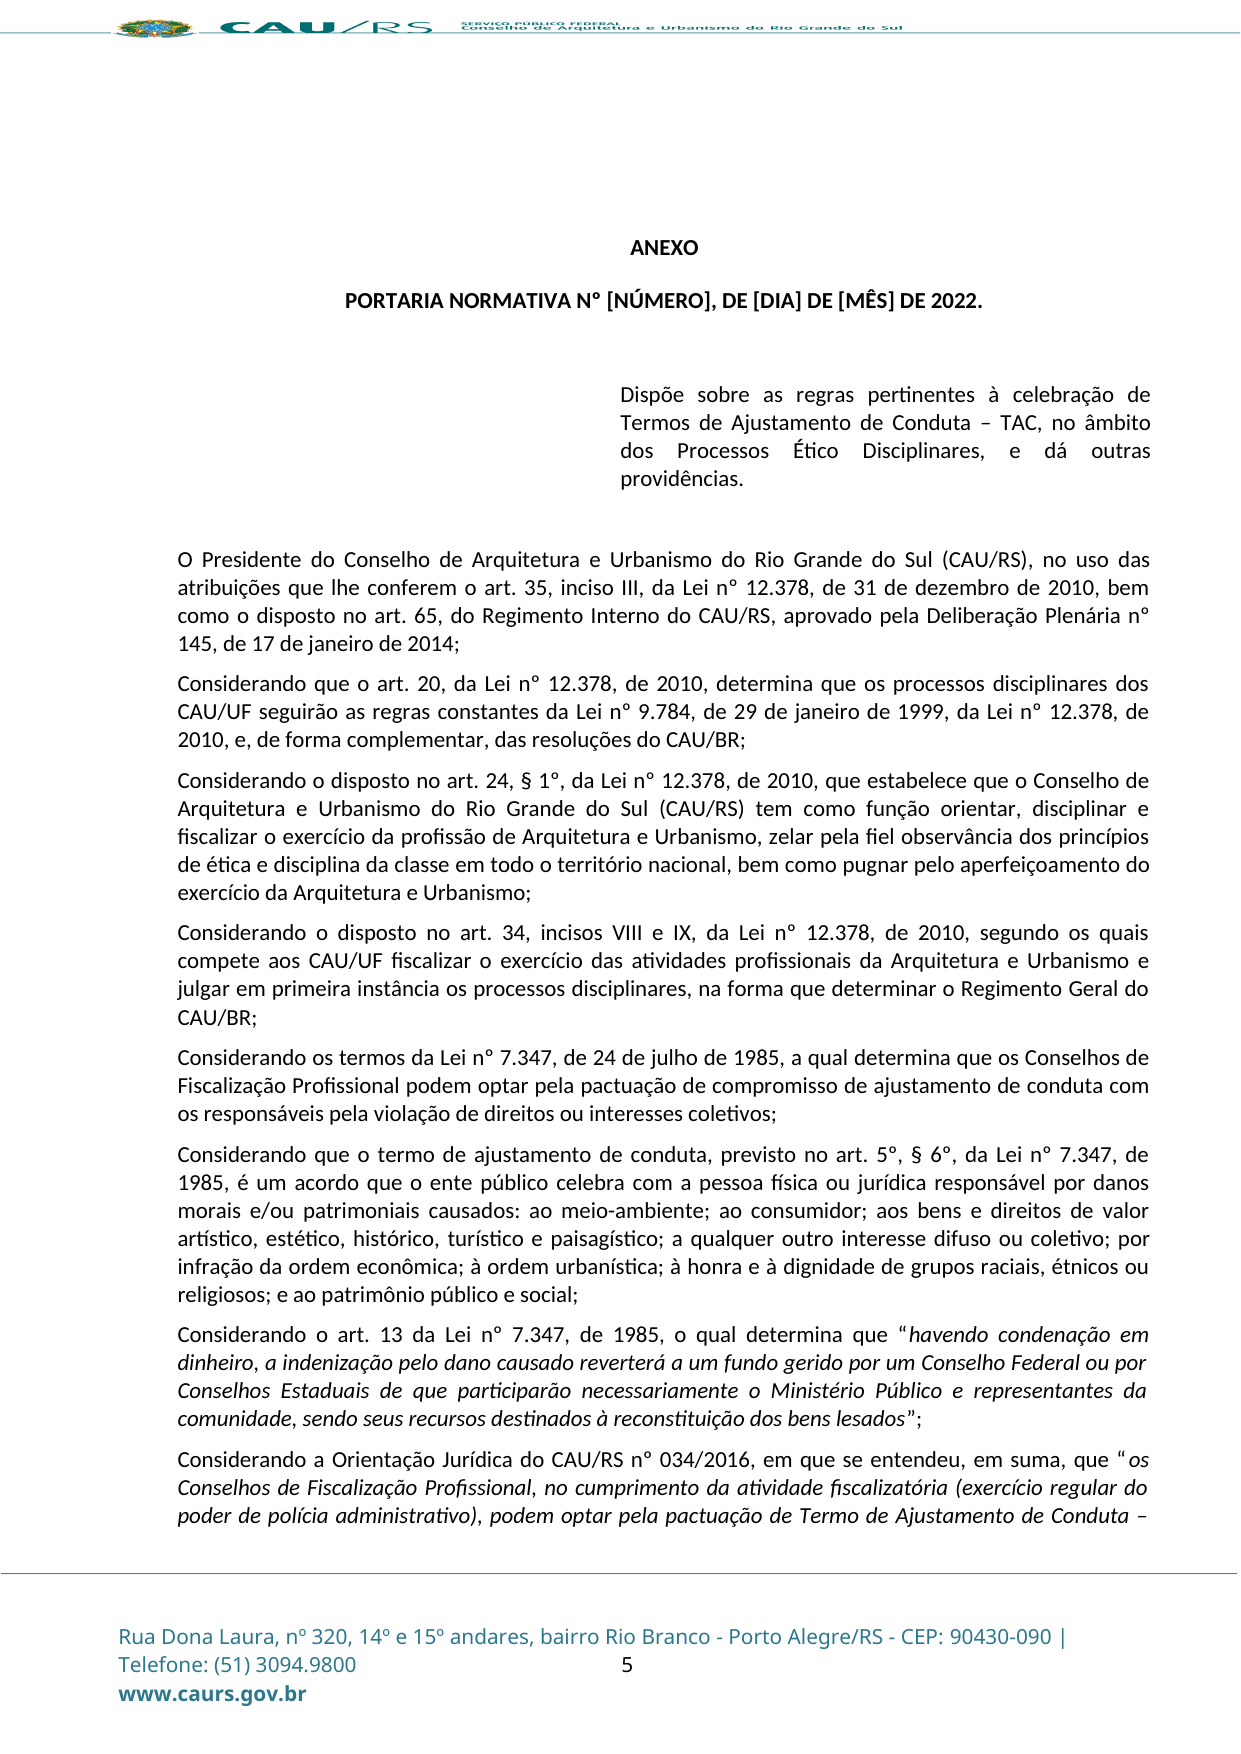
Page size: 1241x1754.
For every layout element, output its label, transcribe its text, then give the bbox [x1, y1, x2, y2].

text PORTARIA NORMATIVA Nº [NÚMERO], DE [DIA] DE [MÊS] DE 2022. [177, 286, 1152, 314]
text O Presidente do Conselho de Arquitetura e Urbanismo do Rio Grande do Sul (CAU/RS), no uso das atribuições que lhe conferem o art. 35, inciso III, da Lei nº 12.378, de 31 de dezembro de 2010, bem como o disposto no art. 65, do Regimento Interno do CAU/RS, aprovado pela Deliberação Plenária nº 145, de 17 de janeiro de 2014; [177, 545, 1152, 657]
text Considerando que o termo de ajustamento de conduta, previsto no art. 5º, § 6º, da Lei nº 7.347, de 1985, é um acordo que o ente público celebra com a pessoa física ou jurídica responsável por danos morais e/ou patrimoniais causados: ao meio-ambiente; ao consumidor; aos bens e direitos de valor artístico, estético, histórico, turístico e paisagístico; a qualquer outro interesse difuso ou coletivo; por infração da ordem econômica; à ordem urbanística; à honra e à dignidade de grupos raciais, étnicos ou religiosos; e ao patrimônio público e social; [177, 1140, 1152, 1308]
text Considerando que o art. 20, da Lei nº 12.378, de 2010, determina que os processos disciplinares dos CAU/UF seguirão as regras constantes da Lei nº 9.784, de 29 de janeiro de 1999, da Lei nº 12.378, de 2010, e, de forma complementar, das resoluções do CAU/BR; [177, 669, 1152, 753]
text Considerando os termos da Lei nº 7.347, de 24 de julho de 1985, a qual determina que os Conselhos de Fiscalização Profissional podem optar pela pactuação de compromisso de ajustamento de conduta com os responsáveis pela violação de direitos ou interesses coletivos; [177, 1043, 1152, 1127]
text Considerando o art. 13 da Lei nº 7.347, de 1985, o qual determina que “havendo condenação em dinheiro, a indenização pelo dano causado reverterá a um fundo gerido por um Conselho Federal ou por Conselhos Estaduais de que participarão necessariamente o Ministério Público e representantes da comunidade, sendo seus recursos destinados à reconstituição dos bens lesados”; [177, 1320, 1152, 1432]
text Considerando a Orientação Jurídica do CAU/RS nº 034/2016, em que se entendeu, em suma, que “os Conselhos de Fiscalização Profissional, no cumprimento da atividade fiscalizatória (exercício regular do poder de polícia administrativo), podem optar pela pactuação de Termo de Ajustamento de Conduta – [177, 1445, 1152, 1529]
text Considerando o disposto no art. 34, incisos VIII e IX, da Lei nº 12.378, de 2010, segundo os quais compete aos CAU/UF fiscalizar o exercício das atividades profissionais da Arquitetura e Urbanismo e julgar em primeira instância os processos disciplinares, na forma que determinar o Regimento Geral do CAU/BR; [177, 918, 1152, 1031]
text ANEXO [177, 233, 1152, 261]
text Dispõe sobre as regras pertinentes à celebração de Termos de Ajustamento de Conduta – TAC, no âmbito dos Processos Ético Disciplinares, e dá outras providências. [620, 380, 1152, 492]
text Considerando o disposto no art. 24, § 1º, da Lei nº 12.378, de 2010, que estabelece que o Conselho de Arquitetura e Urbanismo do Rio Grande do Sul (CAU/RS) tem como função orientar, disciplinar e fiscalizar o exercício da profissão de Arquitetura e Urbanismo, zelar pela fiel observância dos princípios de ética e disciplina da classe em todo o território nacional, bem como pugnar pelo aperfeiçoamento do exercício da Arquitetura e Urbanismo; [177, 766, 1152, 906]
